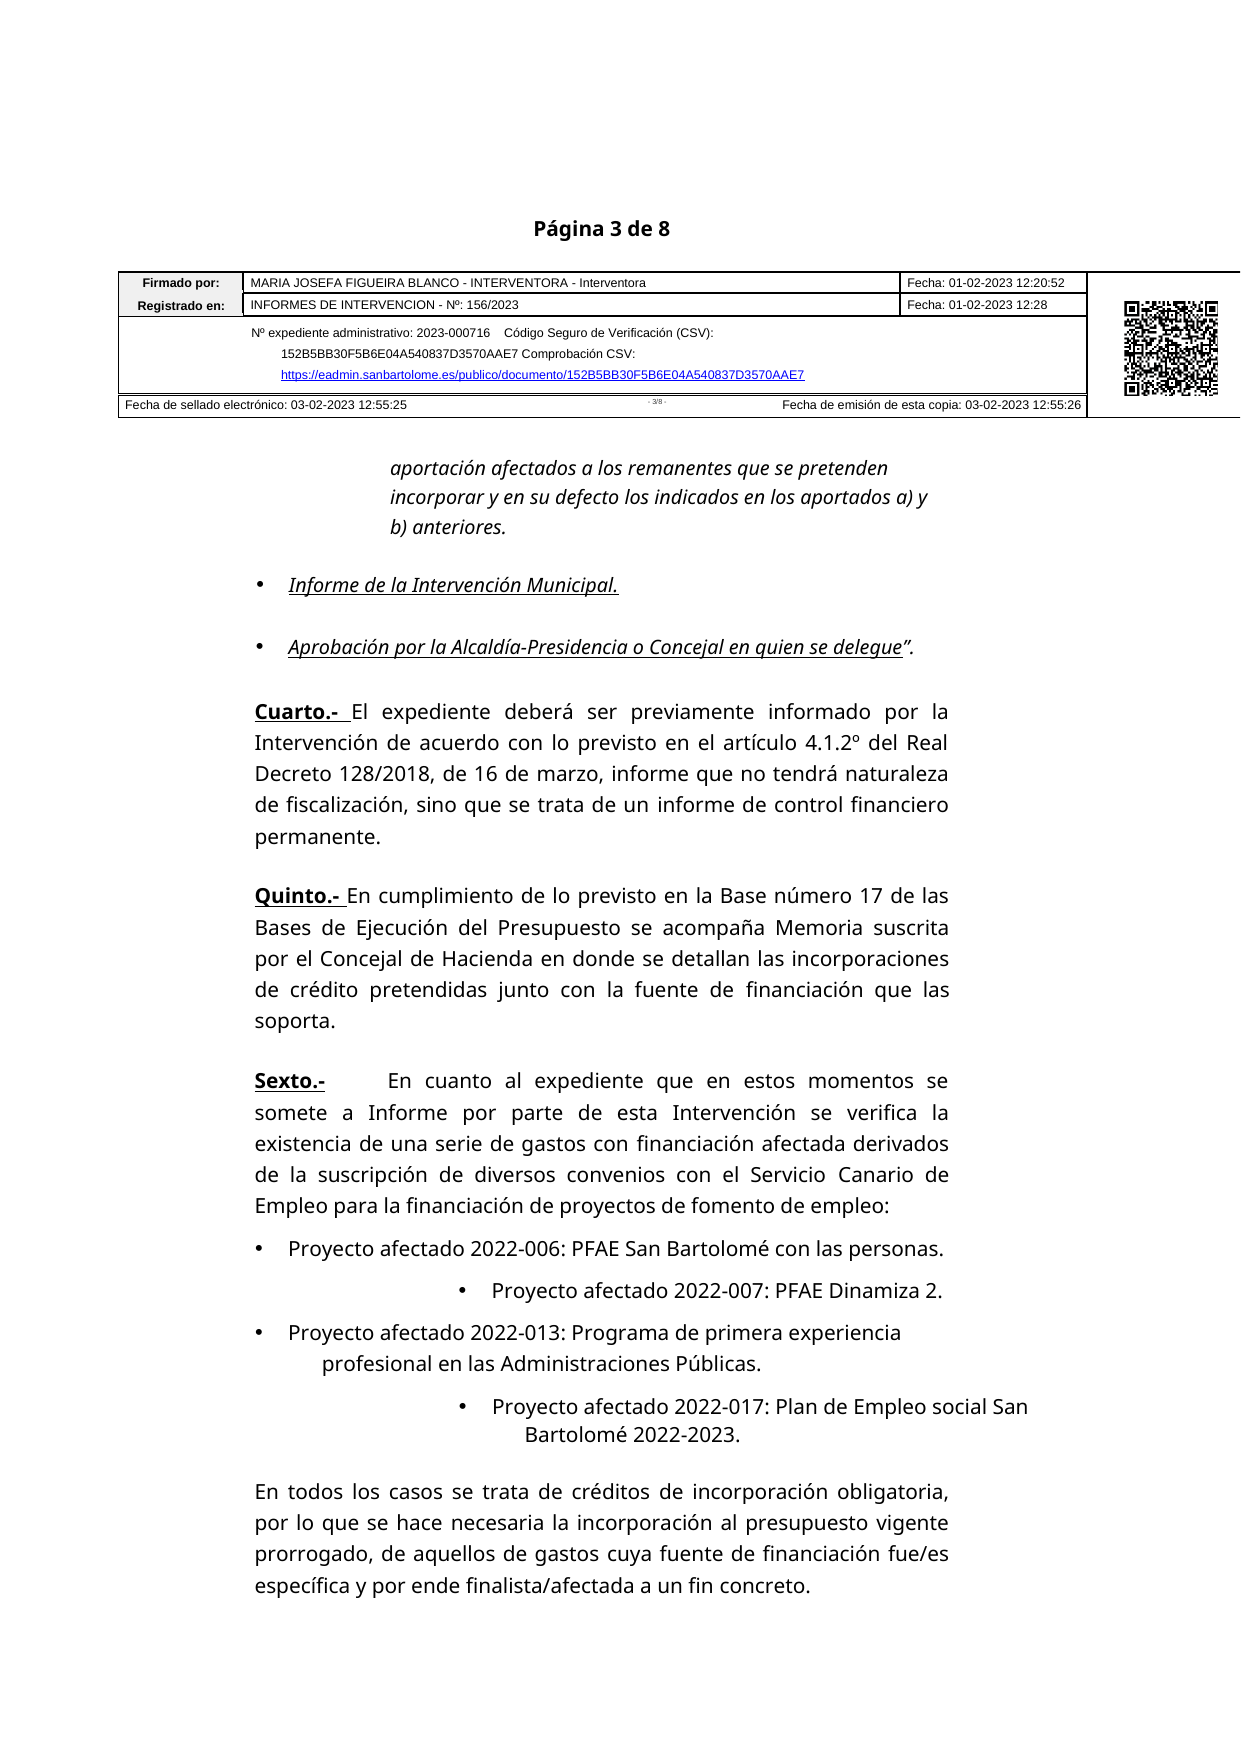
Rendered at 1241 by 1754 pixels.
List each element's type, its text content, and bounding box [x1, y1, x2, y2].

text Sexto.- En cuanto al expediente que en estos momentos se somete a Informe por parte de esta Intervención se verifica la existencia de una serie de gastos con financiación afectada derivados de la suscripción de diversos convenios con el Servicio Canario de Empleo para la financiación de proyectos de fomento de empleo: [254, 1067, 949, 1220]
text Cuarto.- El expediente deberá ser previamente informado por la Intervención de acuerdo con lo previsto en el artículo 4.1.2º del Real Decreto 128/2018, de 16 de marzo, informe que no tendrá naturaleza de fiscalización, sino que se trata de un informe de control financiero permanente. [254, 697, 949, 850]
text Página 3 de 8 [118, 214, 1085, 242]
table_cell INFORMES DE INTERVENCION - Nº: 156/2023 [244, 294, 899, 315]
text En todos los casos se trata de créditos de incorporación obligatoria, por lo que se hace necesaria la incorporación al presupuesto vigente prorrogado, de aquellos de gastos cuya fuente de financiación fue/es específica y por ende finalista/afectada a un fin concreto. [254, 1477, 950, 1599]
text aportación afectados a los remanentes que se pretenden incorporar y en su defecto los indicados en los aportados a) y b) anteriores. [390, 454, 944, 540]
table_cell Nº expediente administrativo: 2023-000716 Código Seguro de Verificación (CSV): 152B5BB30F5B6E04A540837D3570AAE7 Comprobación CSV: https://eadmin.sanbartolome.es/publico/documento/152B5BB30F5B6E04A540837D3570AAE7 [119, 317, 1086, 393]
table_cell Fecha: 01-02-2023 12:28 [901, 294, 1086, 315]
table_header Fecha: 01-02-2023 12:20:52 [901, 273, 1086, 292]
text Quinto.- En cumplimiento de lo previsto en la Base número 17 de las Bases de Ejecución del Presupuesto se acompaña Memoria suscrita por el Concejal de Hacienda en donde se detallan las incorporaciones de crédito pretendidas junto con la fuente de financiación que las soporta. [254, 882, 950, 1035]
table_header [1088, 273, 1240, 417]
list Aprobación por la Alcaldía-Presidencia o Concejal en quien se delegue”. [256, 633, 1122, 661]
list Proyecto afectado 2022-013: Programa de primera experiencia profesional en las Administraciones Públicas. [255, 1318, 944, 1378]
table_cell Registrado en: [119, 296, 242, 313]
list Informe de la Intervención Municipal. [256, 571, 1122, 598]
list Proyecto afectado 2022-017: Plan de Empleo social San Bartolomé 2022-2023. [459, 1392, 1122, 1449]
list Proyecto afectado 2022-006: PFAE San Bartolomé con las personas. [255, 1234, 1122, 1262]
table_header Firmado por: [119, 273, 242, 290]
table_header MARIA JOSEFA FIGUEIRA BLANCO - INTERVENTORA - Interventora [244, 273, 899, 292]
table_cell Fecha de sellado electrónico: 03-02-2023 12:55:25 - 3/8 - Fecha de emisión de esta copia: 03-02-2023 12:55:26 [119, 396, 1086, 417]
list Proyecto afectado 2022-007: PFAE Dinamiza 2. [458, 1276, 1122, 1304]
